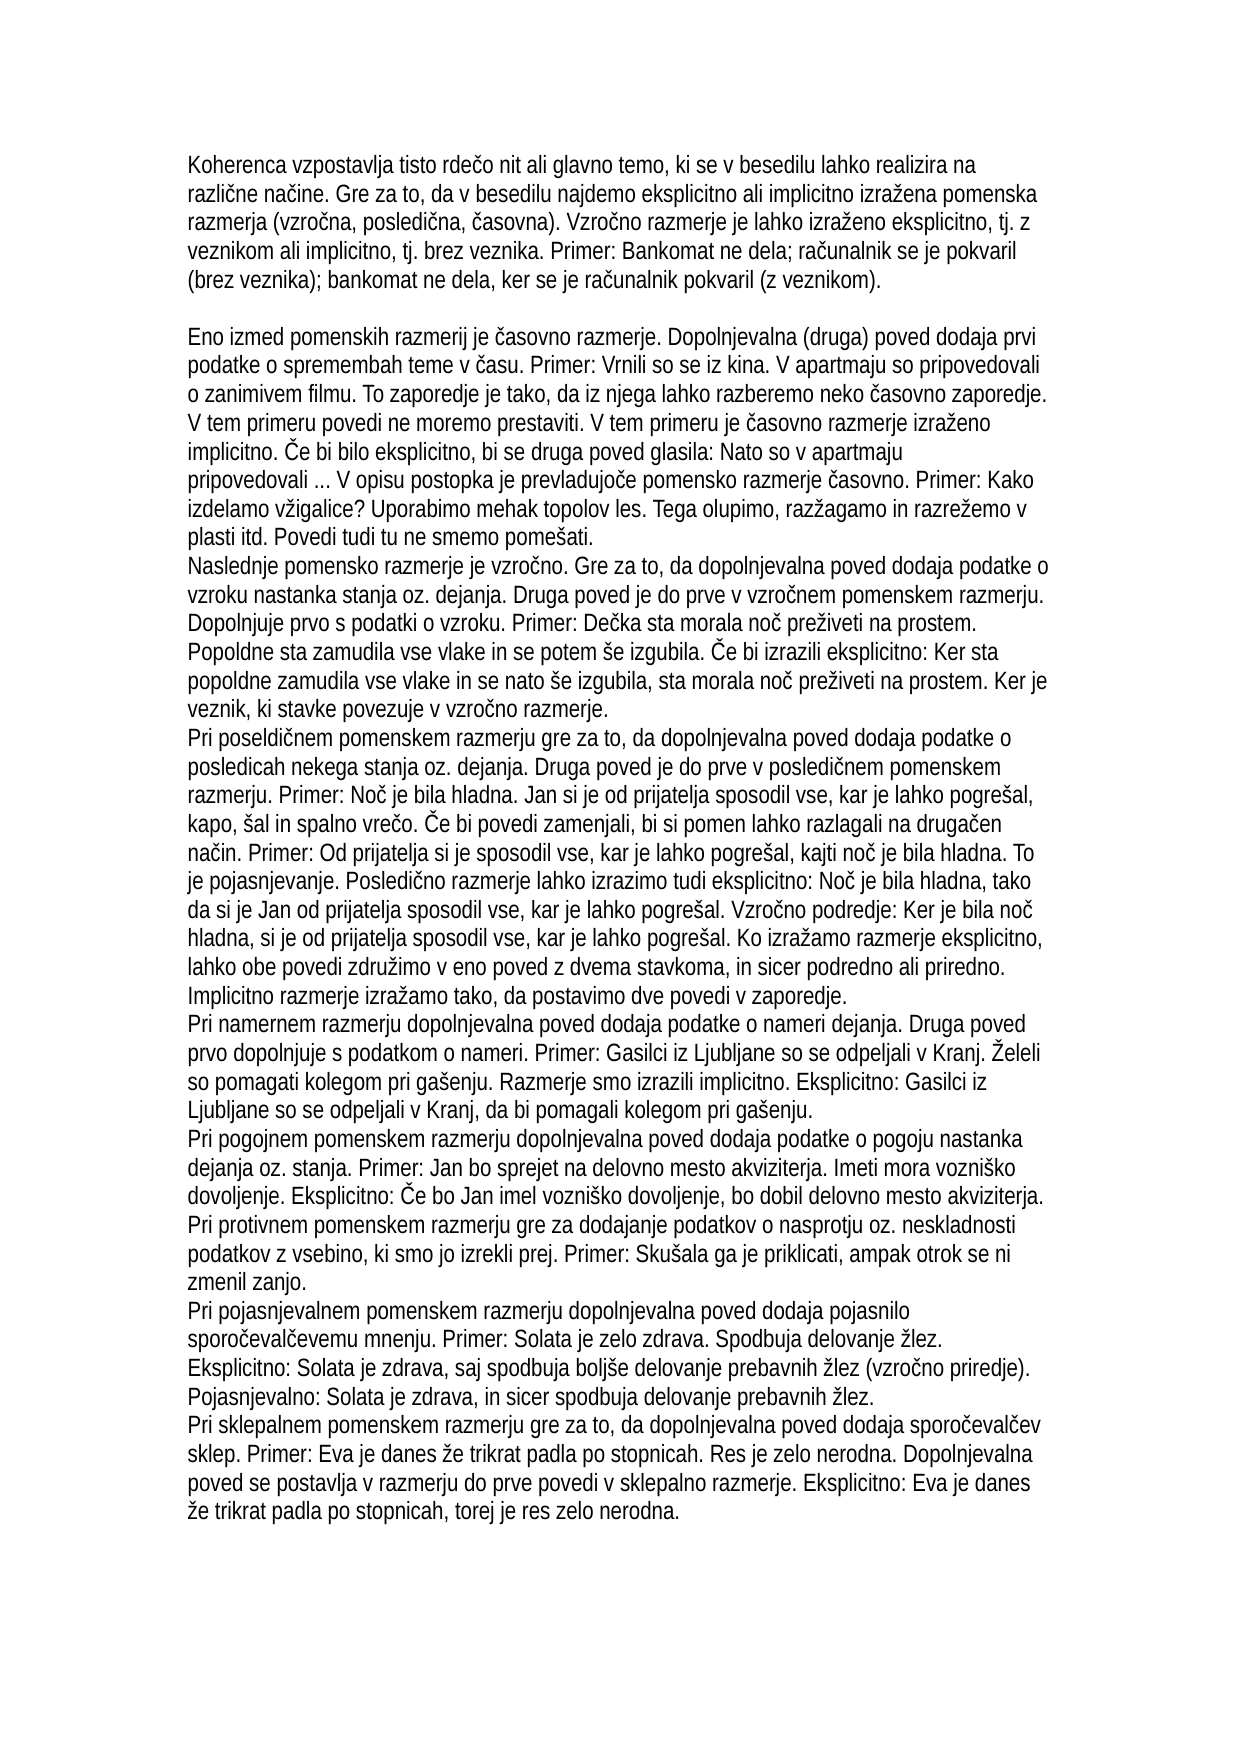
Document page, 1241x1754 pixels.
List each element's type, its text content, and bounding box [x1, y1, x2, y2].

text Eno izmed pomenskih razmerij je časovno razmerje. Dopolnjevalna (druga) poved dodaja prvi podatke o spremembah teme v času. Primer: Vrnili so se iz kina. V apartmaju so pripovedovali o zanimivem filmu. To zaporedje je tako, da iz njega lahko razberemo neko časovno zaporedje. V tem primeru povedi ne moremo prestaviti. V tem primeru je časovno razmerje izraženo implicitno. Če bi bilo eksplicitno, bi se druga poved glasila: Nato so v apartmaju pripovedovali ... V opisu postopka je prevladujoče pomensko razmerje časovno. Primer: Kako izdelamo vžigalice? Uporabimo mehak topolov les. Tega olupimo, razžagamo in razrežemo v plasti itd. Povedi tudi tu ne smemo pomešati. [187, 322, 1053, 551]
text Koherenca vzpostavlja tisto rdečo nit ali glavno temo, ki se v besedilu lahko realizira na različne načine. Gre za to, da v besedilu najdemo eksplicitno ali implicitno izražena pomenska razmerja (vzročna, posledična, časovna). Vzročno razmerje je lahko izraženo eksplicitno, tj. z veznikom ali implicitno, tj. brez veznika. Primer: Bankomat ne dela; računalnik se je pokvaril (brez veznika); bankomat ne dela, ker se je računalnik pokvaril (z veznikom). [187, 150, 1053, 293]
text Pri protivnem pomenskem razmerju gre za dodajanje podatkov o nasprotju oz. neskladnosti podatkov z vsebino, ki smo jo izrekli prej. Primer: Skušala ga je priklicati, ampak otrok se ni zmenil zanjo. [187, 1210, 1053, 1296]
text Pri pogojnem pomenskem razmerju dopolnjevalna poved dodaja podatke o pogoju nastanka dejanja oz. stanja. Primer: Jan bo sprejet na delovno mesto akviziterja. Imeti mora vozniško dovoljenje. Eksplicitno: Če bo Jan imel vozniško dovoljenje, bo dobil delovno mesto akviziterja. [187, 1124, 1053, 1210]
text Pri namernem razmerju dopolnjevalna poved dodaja podatke o nameri dejanja. Druga poved prvo dopolnjuje s podatkom o nameri. Primer: Gasilci iz Ljubljane so se odpeljali v Kranj. Želeli so pomagati kolegom pri gašenju. Razmerje smo izrazili implicitno. Eksplicitno: Gasilci iz Ljubljane so se odpeljali v Kranj, da bi pomagali kolegom pri gašenju. [187, 1009, 1053, 1124]
text Pri pojasnjevalnem pomenskem razmerju dopolnjevalna poved dodaja pojasnilo sporočevalčevemu mnenju. Primer: Solata je zelo zdrava. Spodbuja delovanje žlez. Eksplicitno: Solata je zdrava, saj spodbuja boljše delovanje prebavnih žlez (vzročno priredje). Pojasnjevalno: Solata je zdrava, in sicer spodbuja delovanje prebavnih žlez. [187, 1296, 1053, 1410]
text Pri poseldičnem pomenskem razmerju gre za to, da dopolnjevalna poved dodaja podatke o posledicah nekega stanja oz. dejanja. Druga poved je do prve v posledičnem pomenskem razmerju. Primer: Noč je bila hladna. Jan si je od prijatelja sposodil vse, kar je lahko pogrešal, kapo, šal in spalno vrečo. Če bi povedi zamenjali, bi si pomen lahko razlagali na drugačen način. Primer: Od prijatelja si je sposodil vse, kar je lahko pogrešal, kajti noč je bila hladna. To je pojasnjevanje. Posledično razmerje lahko izrazimo tudi eksplicitno: Noč je bila hladna, tako da si je Jan od prijatelja sposodil vse, kar je lahko pogrešal. Vzročno podredje: Ker je bila noč hladna, si je od prijatelja sposodil vse, kar je lahko pogrešal. Ko izražamo razmerje eksplicitno, lahko obe povedi združimo v eno poved z dvema stavkoma, in sicer podredno ali priredno. Implicitno razmerje izražamo tako, da postavimo dve povedi v zaporedje. [187, 723, 1053, 1009]
text Naslednje pomensko razmerje je vzročno. Gre za to, da dopolnjevalna poved dodaja podatke o vzroku nastanka stanja oz. dejanja. Druga poved je do prve v vzročnem pomenskem razmerju. Dopolnjuje prvo s podatki o vzroku. Primer: Dečka sta morala noč preživeti na prostem. Popoldne sta zamudila vse vlake in se potem še izgubila. Če bi izrazili eksplicitno: Ker sta popoldne zamudila vse vlake in se nato še izgubila, sta morala noč preživeti na prostem. Ker je veznik, ki stavke povezuje v vzročno razmerje. [187, 551, 1053, 723]
text Pri sklepalnem pomenskem razmerju gre za to, da dopolnjevalna poved dodaja sporočevalčev sklep. Primer: Eva je danes že trikrat padla po stopnicah. Res je zelo nerodna. Dopolnjevalna poved se postavlja v razmerju do prve povedi v sklepalno razmerje. Eksplicitno: Eva je danes že trikrat padla po stopnicah, torej je res zelo nerodna. [187, 1410, 1053, 1525]
